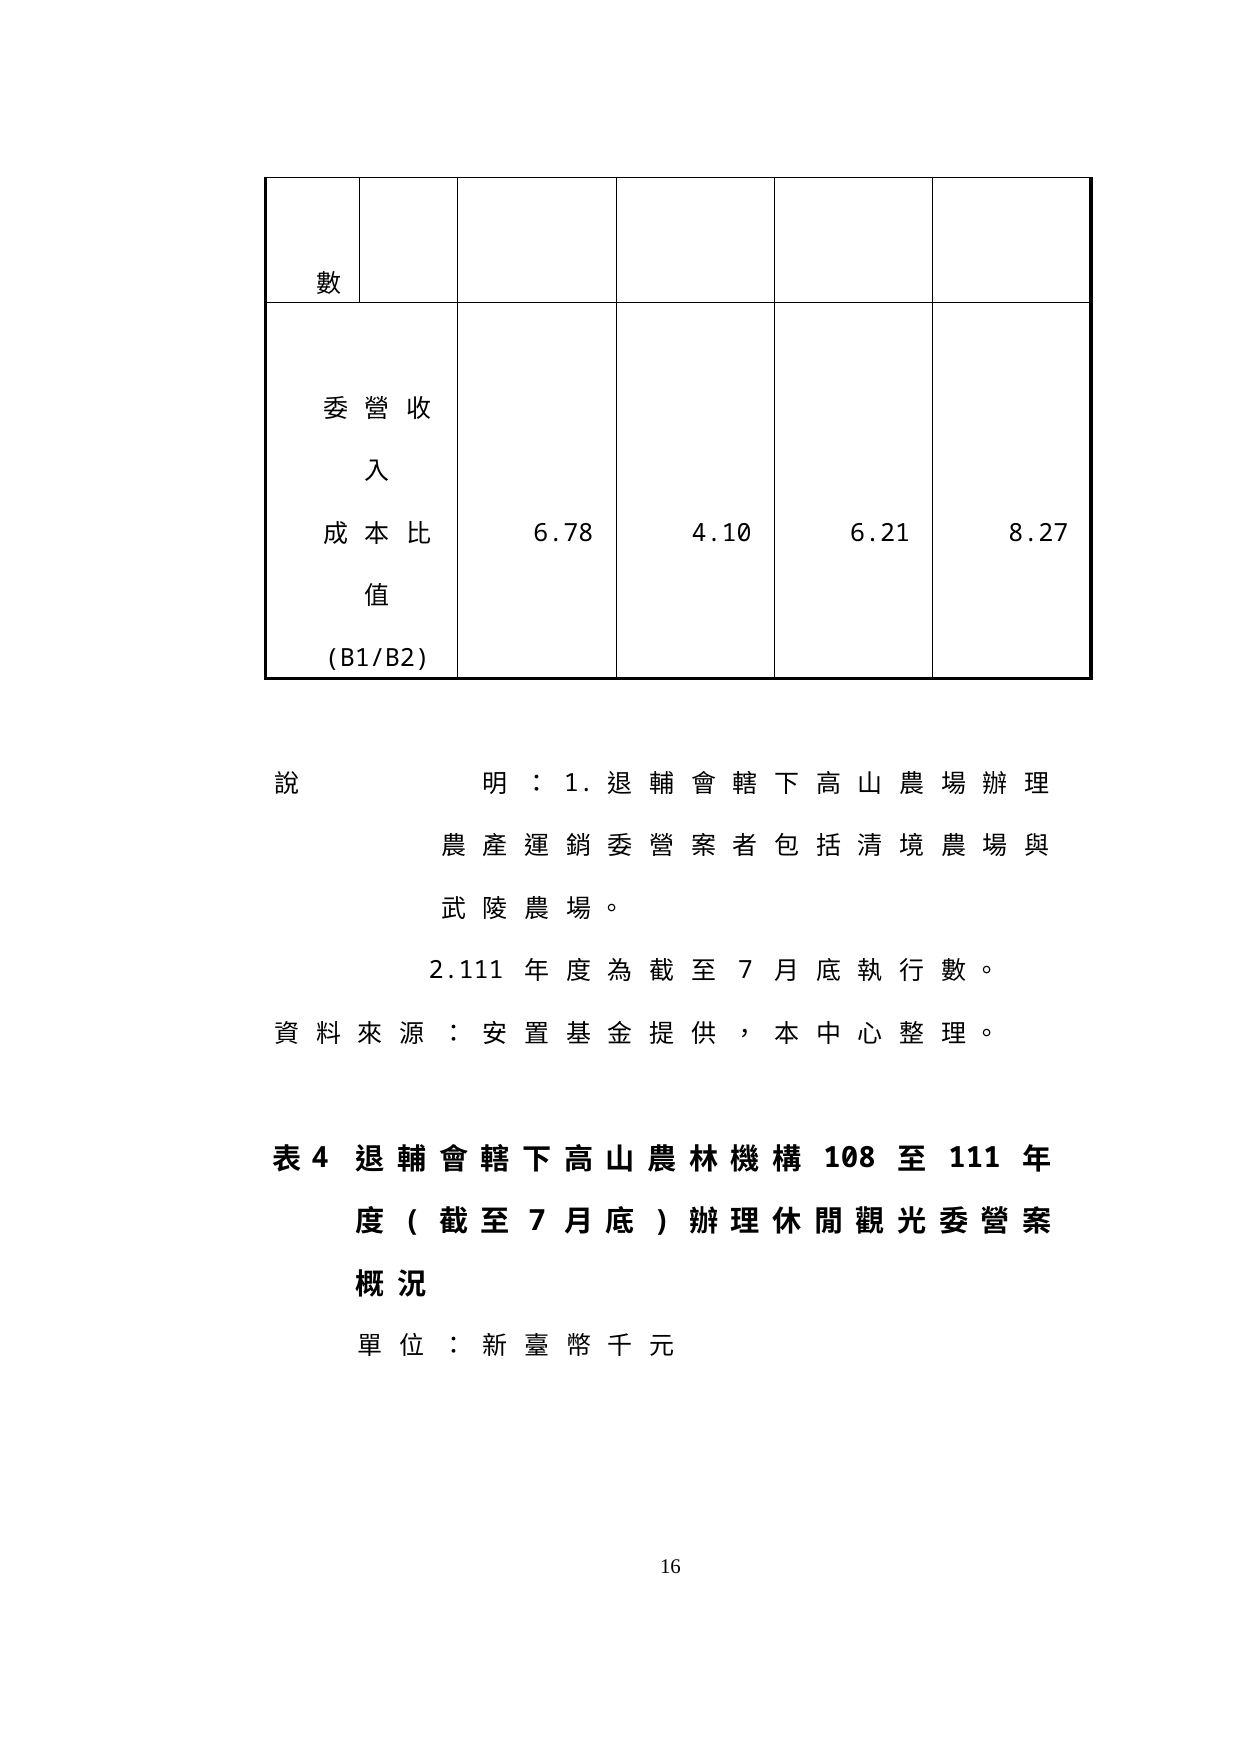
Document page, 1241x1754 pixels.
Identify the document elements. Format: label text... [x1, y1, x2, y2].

text 表4 退輔會轄下高山農林機構108至111年度(截至7月底)辦理休閒觀光委營案概況 單位：新臺幣千元 [251, 1115, 1058, 1365]
text 說 明：1.退輔會轄下高山農場辦理農產運銷委營案者包括清境農場與武陵農場。 [254, 740, 1058, 927]
table_cell 6.21 [775, 303, 932, 677]
table_cell [933, 178, 1089, 302]
text 資料來源：安置基金提供，本中心整理。 [249, 990, 1058, 1052]
table_cell 委營收入 成本比值 (B1/B2) [267, 303, 457, 677]
text 2.111年度為截至7月底執行數。 [253, 927, 1058, 990]
table_cell [360, 178, 457, 302]
table_cell 6.78 [458, 303, 616, 677]
table_cell 數 [267, 178, 359, 302]
table_cell 4.10 [617, 303, 774, 677]
table_cell [617, 178, 774, 302]
table_cell [775, 178, 932, 302]
table_cell 8.27 [933, 303, 1089, 677]
table_cell [458, 178, 616, 302]
